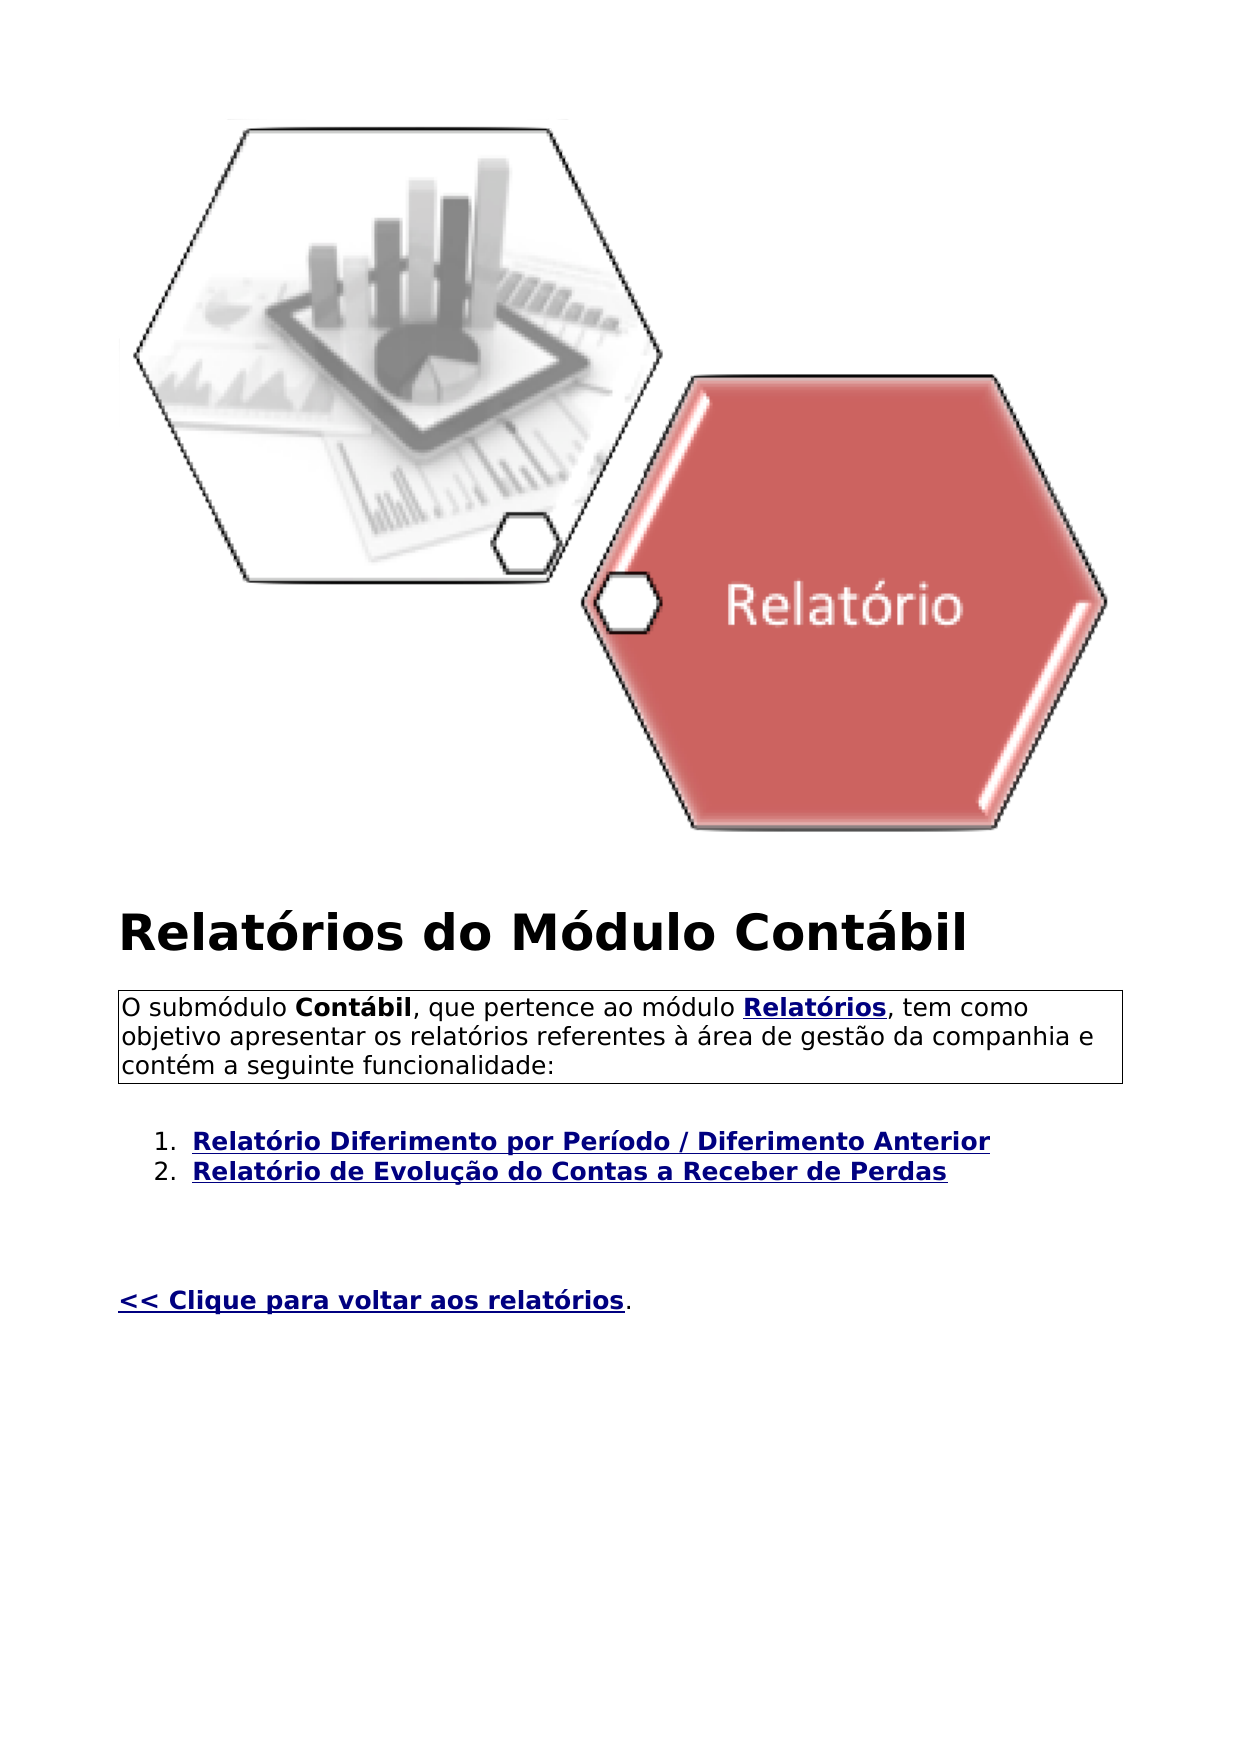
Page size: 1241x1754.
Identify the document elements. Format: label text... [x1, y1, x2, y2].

list Relatório Diferimento por Período / Diferimento Anterior [177, 1128, 1122, 1157]
text << Clique para voltar aos relatórios. [118, 1286, 1122, 1315]
subtitle Relatórios do Módulo Contábil [118, 904, 1122, 962]
picture [118, 118, 1123, 838]
table_header O submódulo Contábil, que pertence ao módulo Relatórios, tem como objetivo apresentar os relatórios referentes à área de gestão da companhia e contém a seguinte funcionalidade: [119, 991, 1122, 1083]
list Relatório de Evolução do Contas a Receber de Perdas [177, 1157, 1122, 1186]
